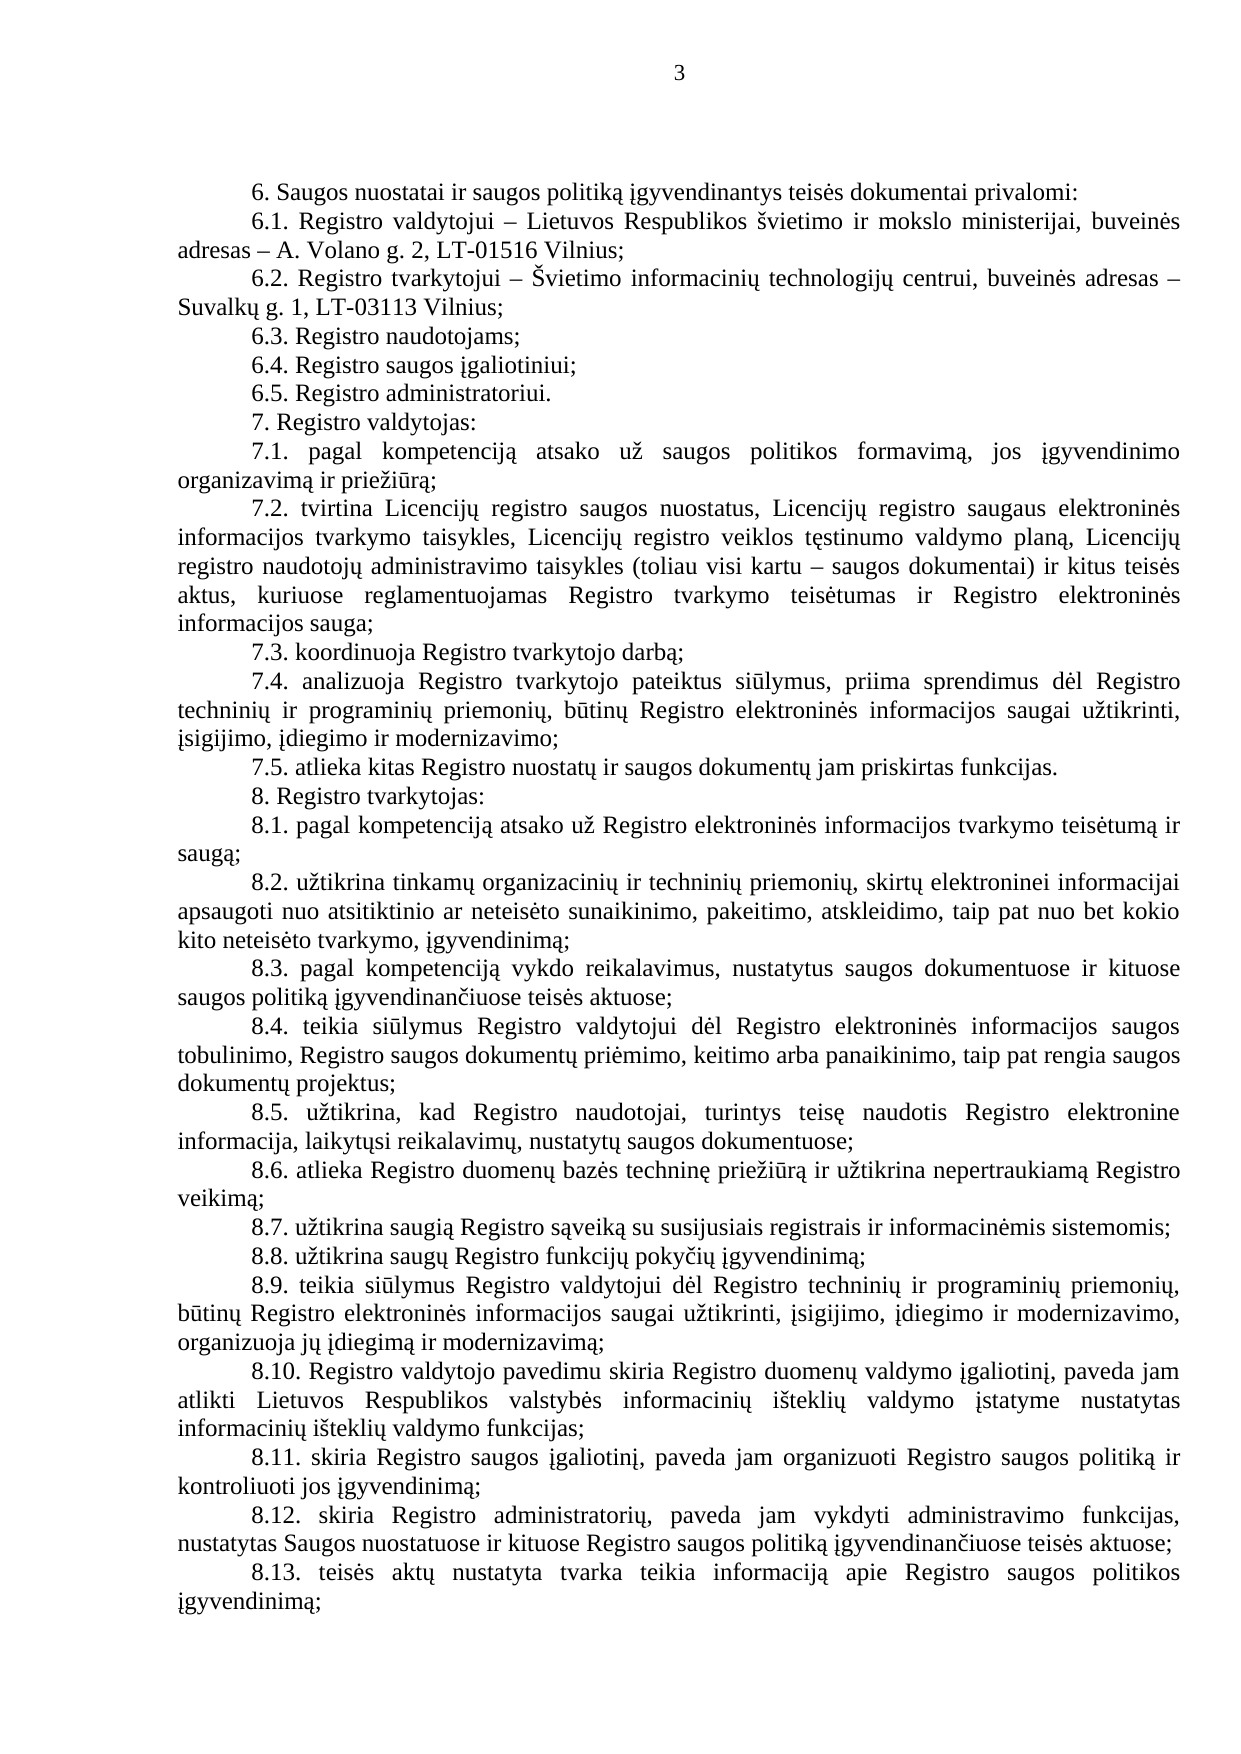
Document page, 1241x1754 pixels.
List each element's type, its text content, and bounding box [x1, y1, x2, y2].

text 8.4. teikia siūlymus Registro valdytojui dėl Registro elektroninės informacijos saugos tobulinimo, Registro saugos dokumentų priėmimo, keitimo arba panaikinimo, taip pat rengia saugos dokumentų projektus; [177, 1011, 1181, 1097]
text 8.11. skiria Registro saugos įgaliotinį, paveda jam organizuoti Registro saugos politiką ir kontroliuoti jos įgyvendinimą; [177, 1442, 1181, 1500]
text 7.5. atlieka kitas Registro nuostatų ir saugos dokumentų jam priskirtas funkcijas. [177, 752, 1181, 781]
text 8. Registro tvarkytojas: [177, 781, 1181, 810]
text 8.13. teisės aktų nustatyta tvarka teikia informaciją apie Registro saugos politikos įgyvendinimą; [177, 1557, 1181, 1615]
text 7.1. pagal kompetenciją atsako už saugos politikos formavimą, jos įgyvendinimo organizavimą ir priežiūrą; [177, 436, 1181, 493]
text 6.4. Registro saugos įgaliotiniui; [177, 350, 1181, 378]
text 7.2. tvirtina Licencijų registro saugos nuostatus, Licencijų registro saugaus elektroninės informacijos tvarkymo taisykles, Licencijų registro veiklos tęstinumo valdymo planą, Licencijų registro naudotojų administravimo taisykles (toliau visi kartu – saugos dokumentai) ir kitus teisės aktus, kuriuose reglamentuojamas Registro tvarkymo teisėtumas ir Registro elektroninės informacijos sauga; [177, 493, 1181, 637]
text 6.1. Registro valdytojui – Lietuvos Respublikos švietimo ir mokslo ministerijai, buveinės adresas – A. Volano g. 2, LT-01516 Vilnius; [177, 206, 1181, 263]
text 6.5. Registro administratoriui. [177, 378, 1181, 407]
text 8.10. Registro valdytojo pavedimu skiria Registro duomenų valdymo įgaliotinį, paveda jam atlikti Lietuvos Respublikos valstybės informacinių išteklių valdymo įstatyme nustatytas informacinių išteklių valdymo funkcijas; [177, 1356, 1181, 1442]
text 8.9. teikia siūlymus Registro valdytojui dėl Registro techninių ir programinių priemonių, būtinų Registro elektroninės informacijos saugai užtikrinti, įsigijimo, įdiegimo ir modernizavimo, organizuoja jų įdiegimą ir modernizavimą; [177, 1270, 1181, 1356]
text 7. Registro valdytojas: [177, 407, 1181, 436]
text 7.4. analizuoja Registro tvarkytojo pateiktus siūlymus, priima sprendimus dėl Registro techninių ir programinių priemonių, būtinų Registro elektroninės informacijos saugai užtikrinti, įsigijimo, įdiegimo ir modernizavimo; [177, 666, 1181, 752]
text 6. Saugos nuostatai ir saugos politiką įgyvendinantys teisės dokumentai privalomi: [177, 177, 1181, 206]
text 6.3. Registro naudotojams; [177, 321, 1181, 350]
text 8.3. pagal kompetenciją vykdo reikalavimus, nustatytus saugos dokumentuose ir kituose saugos politiką įgyvendinančiuose teisės aktuose; [177, 953, 1181, 1011]
text 6.2. Registro tvarkytojui – Švietimo informacinių technologijų centrui, buveinės adresas – Suvalkų g. 1, LT-03113 Vilnius; [177, 263, 1181, 321]
text 8.2. užtikrina tinkamų organizacinių ir techninių priemonių, skirtų elektroninei informacijai apsaugoti nuo atsitiktinio ar neteisėto sunaikinimo, pakeitimo, atskleidimo, taip pat nuo bet kokio kito neteisėto tvarkymo, įgyvendinimą; [177, 867, 1181, 953]
text 8.5. užtikrina, kad Registro naudotojai, turintys teisę naudotis Registro elektronine informacija, laikytųsi reikalavimų, nustatytų saugos dokumentuose; [177, 1097, 1181, 1155]
text 8.8. užtikrina saugų Registro funkcijų pokyčių įgyvendinimą; [177, 1241, 1181, 1270]
text 8.1. pagal kompetenciją atsako už Registro elektroninės informacijos tvarkymo teisėtumą ir saugą; [177, 810, 1181, 867]
text 7.3. koordinuoja Registro tvarkytojo darbą; [177, 637, 1181, 666]
text 8.6. atlieka Registro duomenų bazės techninę priežiūrą ir užtikrina nepertraukiamą Registro veikimą; [177, 1155, 1181, 1212]
text 8.12. skiria Registro administratorių, paveda jam vykdyti administravimo funkcijas, nustatytas Saugos nuostatuose ir kituose Registro saugos politiką įgyvendinančiuose teisės aktuose; [177, 1500, 1181, 1557]
text 8.7. užtikrina saugią Registro sąveiką su susijusiais registrais ir informacinėmis sistemomis; [177, 1212, 1181, 1241]
